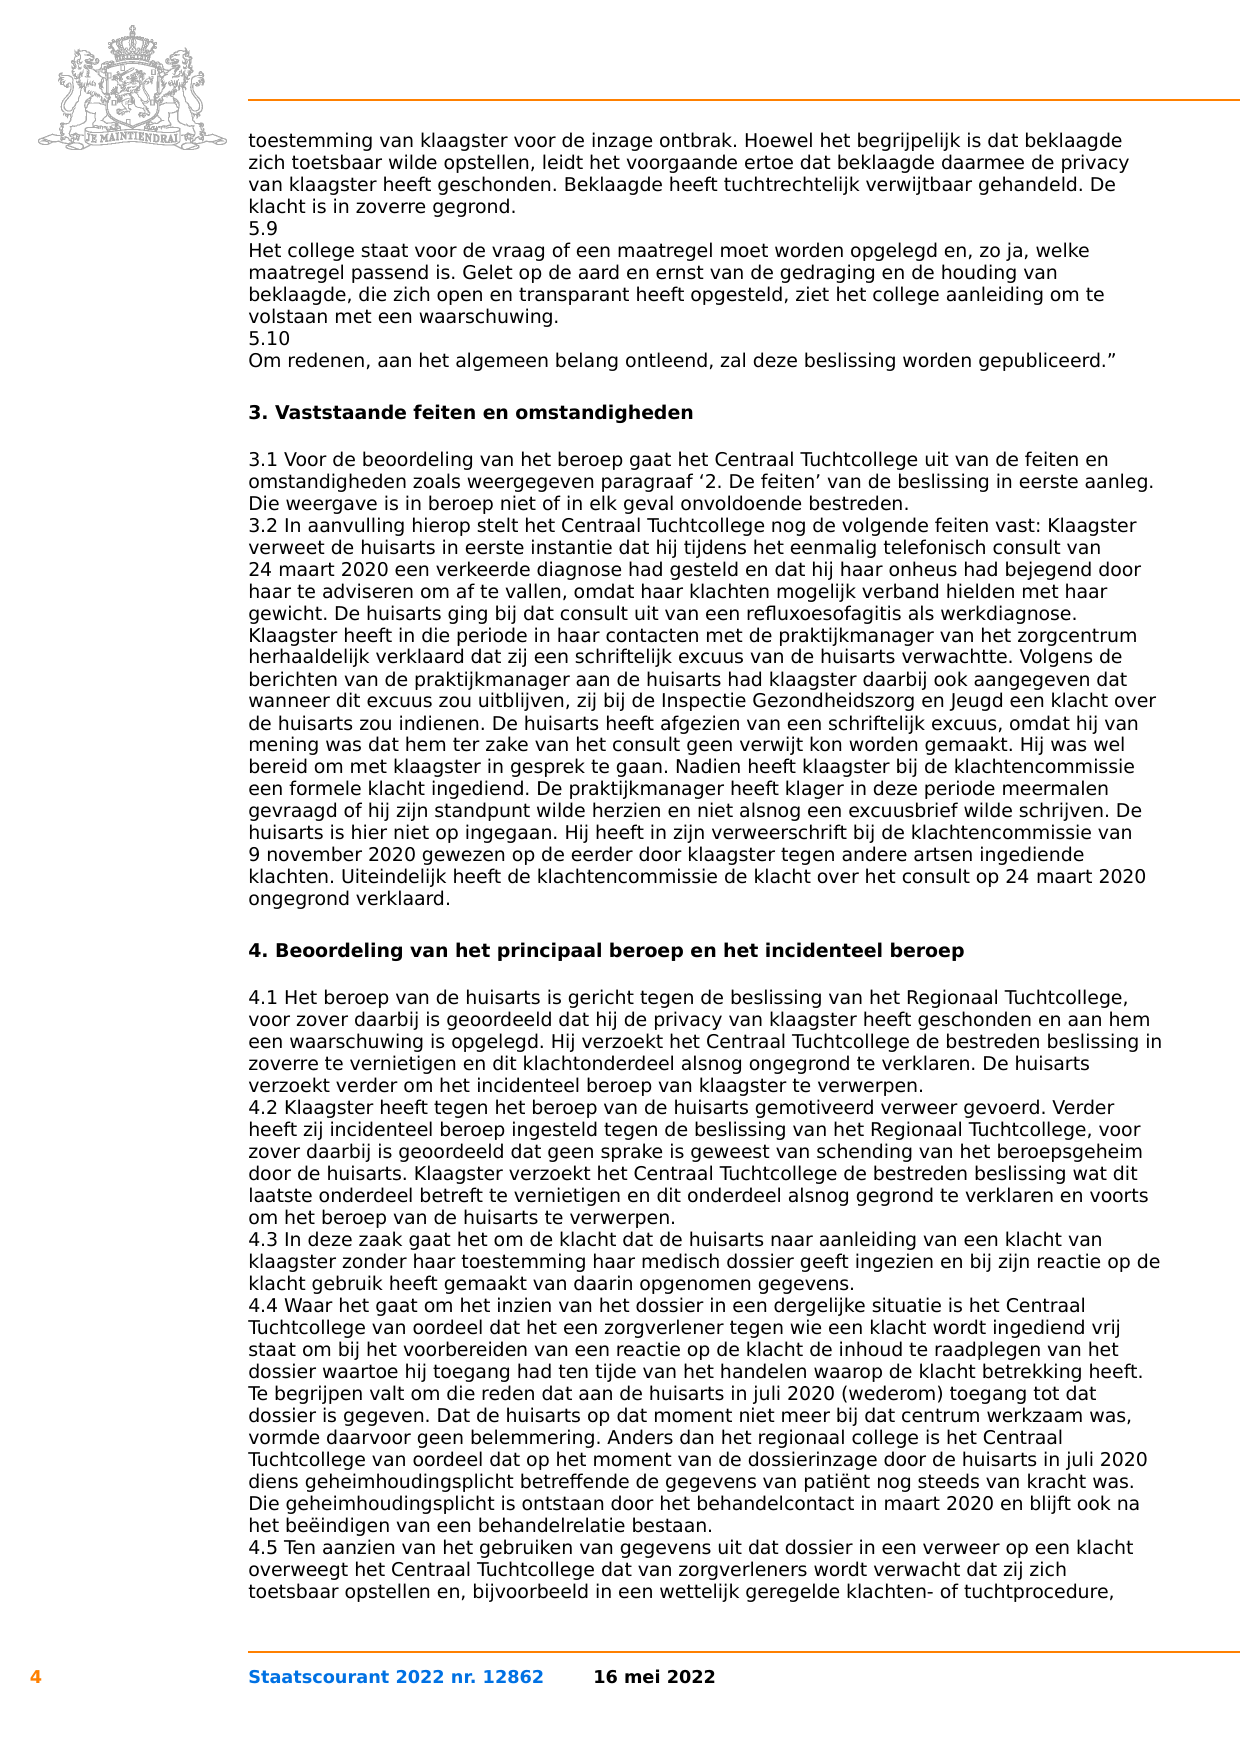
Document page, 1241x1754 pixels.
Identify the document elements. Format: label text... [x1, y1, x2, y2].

picture [38, 25, 227, 150]
text 3.1 Voor de beoordeling van het beroep gaat het Centraal Tuchtcollege uit van de feiten en omstandigheden zoals weergegeven paragraaf ‘2. De feiten’ van de beslissing in eerste aanleg. Die weergave is in beroep niet of in elk geval onvoldoende bestreden. [248, 449, 1163, 514]
subtitle 4. Beoordeling van het principaal beroep en het incidenteel beroep [248, 940, 1163, 962]
text 5.10 [248, 328, 1163, 350]
text toestemming van klaagster voor de inzage ontbrak. Hoewel het begrijpelijk is dat beklaagde zich toetsbaar wilde opstellen, leidt het voorgaande ertoe dat beklaagde daarmee de privacy van klaagster heeft geschonden. Beklaagde heeft tuchtrechtelijk verwijtbaar gehandeld. De klacht is in zoverre gegrond. [248, 130, 1163, 218]
text 4.3 In deze zaak gaat het om de klacht dat de huisarts naar aanleiding van een klacht van klaagster zonder haar toestemming haar medisch dossier geeft ingezien en bij zijn reactie op de klacht gebruik heeft gemaakt van daarin opgenomen gegevens. [248, 1229, 1163, 1295]
text 5.9 [248, 218, 1163, 240]
subtitle 3. Vaststaande feiten en omstandigheden [248, 402, 1163, 424]
text 4.4 Waar het gaat om het inzien van het dossier in een dergelijke situatie is het Centraal Tuchtcollege van oordeel dat het een zorgverlener tegen wie een klacht wordt ingediend vrij staat om bij het voorbereiden van een reactie op de klacht de inhoud te raadplegen van het dossier waartoe hij toegang had ten tijde van het handelen waarop de klacht betrekking heeft. Te begrijpen valt om die reden dat aan de huisarts in juli 2020 (wederom) toegang tot dat dossier is gegeven. Dat de huisarts op dat moment niet meer bij dat centrum werkzaam was, vormde daarvoor geen belemmering. Anders dan het regionaal college is het Centraal Tuchtcollege van oordeel dat op het moment van de dossierinzage door de huisarts in juli 2020 diens geheimhoudingsplicht betreffende de gegevens van patiënt nog steeds van kracht was. Die geheimhoudingsplicht is ontstaan door het behandelcontact in maart 2020 en blijft ook na het beëindigen van een behandelrelatie bestaan. [248, 1295, 1163, 1537]
text Het college staat voor de vraag of een maatregel moet worden opgelegd en, zo ja, welke maatregel passend is. Gelet op de aard en ernst van de gedraging en de houding van beklaagde, die zich open en transparant heeft opgesteld, ziet het college aanleiding om te volstaan met een waarschuwing. [248, 240, 1163, 328]
text 4.1 Het beroep van de huisarts is gericht tegen de beslissing van het Regionaal Tuchtcollege, voor zover daarbij is geoordeeld dat hij de privacy van klaagster heeft geschonden en aan hem een waarschuwing is opgelegd. Hij verzoekt het Centraal Tuchtcollege de bestreden beslissing in zoverre te vernietigen en dit klachtonderdeel alsnog ongegrond te verklaren. De huisarts verzoekt verder om het incidenteel beroep van klaagster te verwerpen. [248, 987, 1163, 1097]
text 3.2 In aanvulling hierop stelt het Centraal Tuchtcollege nog de volgende feiten vast: Klaagster verweet de huisarts in eerste instantie dat hij tijdens het eenmalig telefonisch consult van 24 maart 2020 een verkeerde diagnose had gesteld en dat hij haar onheus had bejegend door haar te adviseren om af te vallen, omdat haar klachten mogelijk verband hielden met haar gewicht. De huisarts ging bij dat consult uit van een refluxoesofagitis als werkdiagnose. Klaagster heeft in die periode in haar contacten met de praktijkmanager van het zorgcentrum herhaaldelijk verklaard dat zij een schriftelijk excuus van de huisarts verwachtte. Volgens de berichten van de praktijkmanager aan de huisarts had klaagster daarbij ook aangegeven dat wanneer dit excuus zou uitblijven, zij bij de Inspectie Gezondheidszorg en Jeugd een klacht over de huisarts zou indienen. De huisarts heeft afgezien van een schriftelijk excuus, omdat hij van mening was dat hem ter zake van het consult geen verwijt kon worden gemaakt. Hij was wel bereid om met klaagster in gesprek te gaan. Nadien heeft klaagster bij de klachtencommissie een formele klacht ingediend. De praktijkmanager heeft klager in deze periode meermalen gevraagd of hij zijn standpunt wilde herzien en niet alsnog een excuusbrief wilde schrijven. De huisarts is hier niet op ingegaan. Hij heeft in zijn verweerschrift bij de klachtencommissie van 9 november 2020 gewezen op de eerder door klaagster tegen andere artsen ingediende klachten. Uiteindelijk heeft de klachtencommissie de klacht over het consult op 24 maart 2020 ongegrond verklaard. [248, 514, 1163, 910]
text 4.2 Klaagster heeft tegen het beroep van de huisarts gemotiveerd verweer gevoerd. Verder heeft zij incidenteel beroep ingesteld tegen de beslissing van het Regionaal Tuchtcollege, voor zover daarbij is geoordeeld dat geen sprake is geweest van schending van het beroepsgeheim door de huisarts. Klaagster verzoekt het Centraal Tuchtcollege de bestreden beslissing wat dit laatste onderdeel betreft te vernietigen en dit onderdeel alsnog gegrond te verklaren en voorts om het beroep van de huisarts te verwerpen. [248, 1097, 1163, 1229]
text Om redenen, aan het algemeen belang ontleend, zal deze beslissing worden gepubliceerd.” [248, 350, 1163, 372]
text 4.5 Ten aanzien van het gebruiken van gegevens uit dat dossier in een verweer op een klacht overweegt het Centraal Tuchtcollege dat van zorgverleners wordt verwacht dat zij zich toetsbaar opstellen en, bijvoorbeeld in een wettelijk geregelde klachten- of tuchtprocedure, [248, 1537, 1163, 1603]
